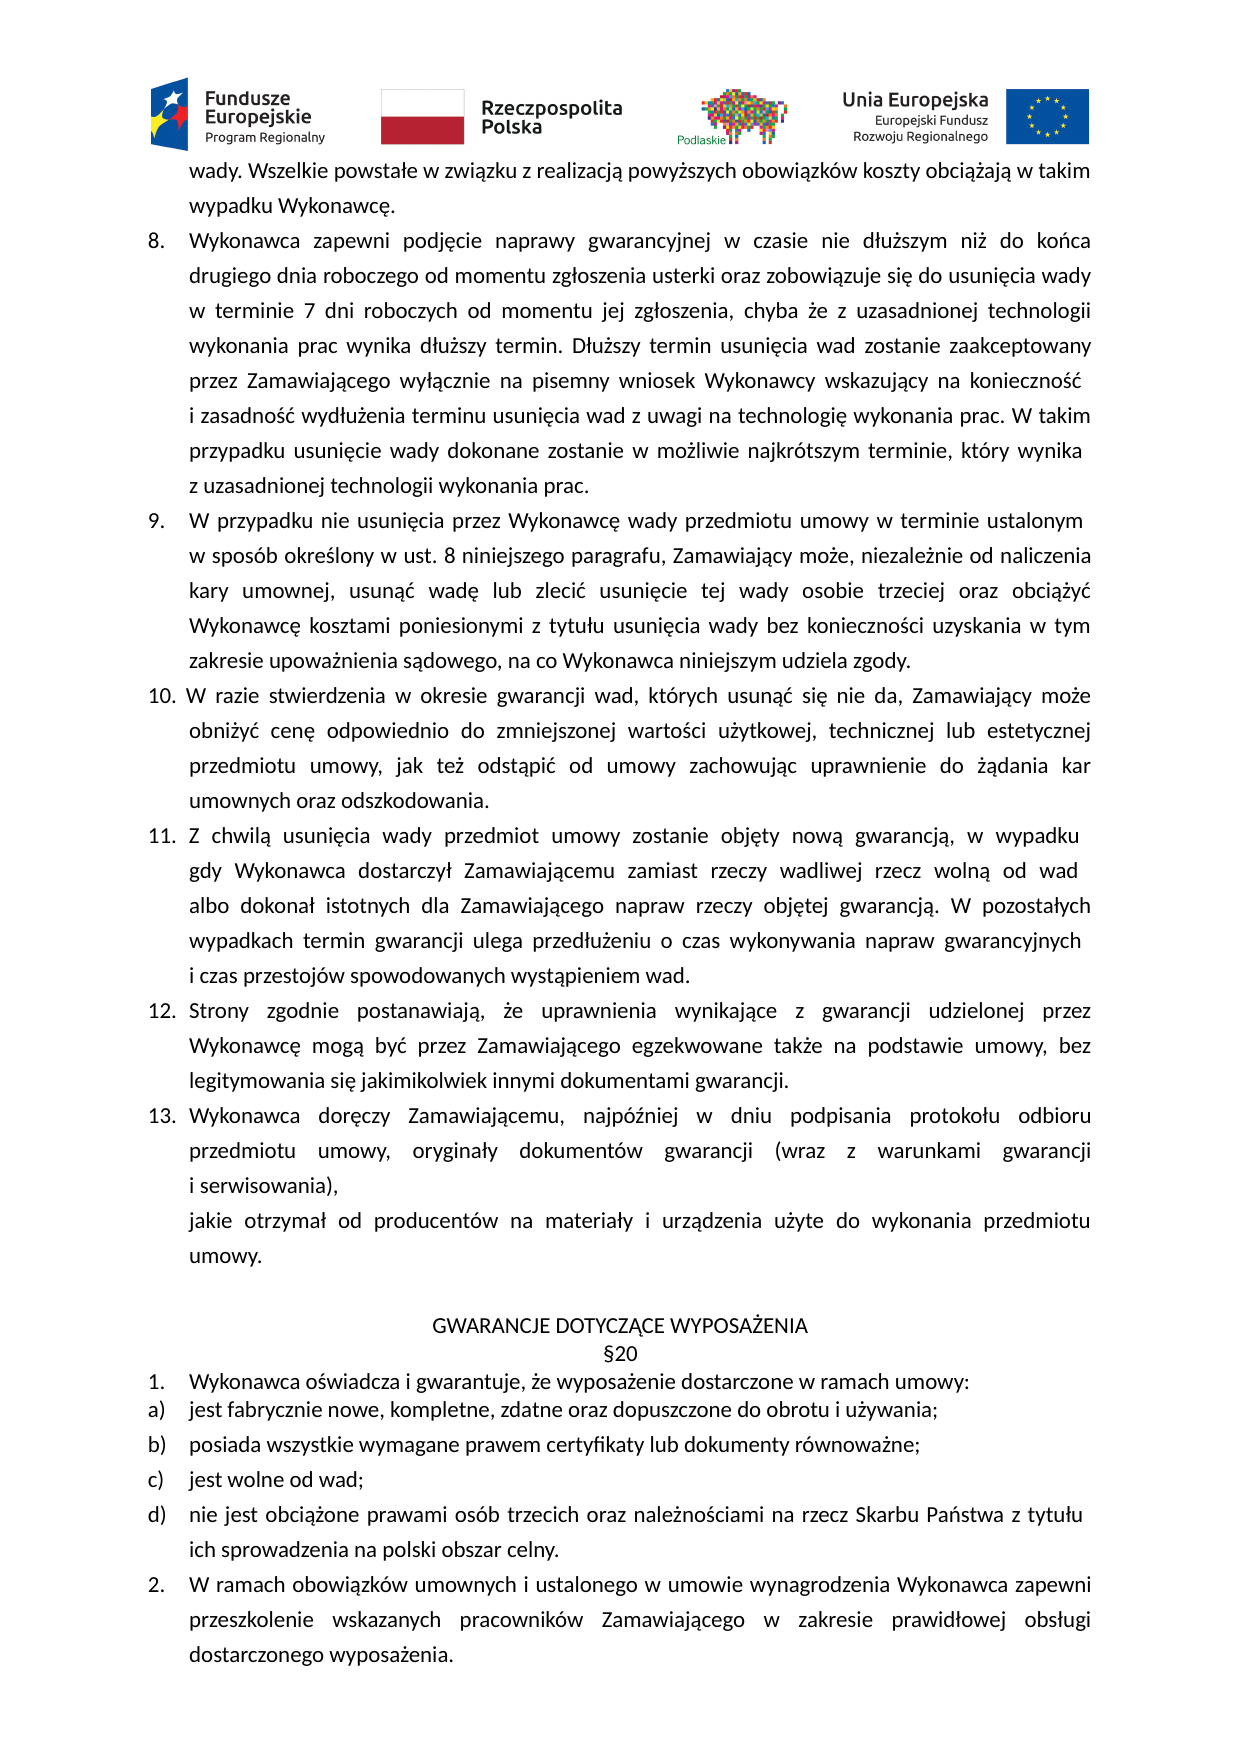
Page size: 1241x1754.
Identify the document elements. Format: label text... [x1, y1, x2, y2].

text 11. Z chwilą usunięcia wady przedmiot umowy zostanie objęty nową gwarancją, w wypadku gdy Wykonawca dostarczył Zamawiającemu zamiast rzeczy wadliwej rzecz wolną od wad albo dokonał istotnych dla Zamawiającego napraw rzeczy objętej gwarancją. W pozostałych wypadkach termin gwarancji ulega przedłużeniu o czas wykonywania napraw gwarancyjnych i czas przestojów spowodowanych wystąpieniem wad. [148, 821, 1093, 989]
text 1. Wykonawca oświadcza i gwarantuje, że wyposażenie dostarczone w ramach umowy: [148, 1367, 1093, 1395]
text a) jest fabrycznie nowe, kompletne, zdatne oraz dopuszczone do obrotu i używania; [148, 1395, 1093, 1423]
text 9. W przypadku nie usunięcia przez Wykonawcę wady przedmiotu umowy w terminie ustalonym w sposób określony w ust. 8 niniejszego paragrafu, Zamawiający może, niezależnie od naliczenia kary umownej, usunąć wadę lub zlecić usunięcie tej wady osobie trzeciej oraz obciążyć Wykonawcę kosztami poniesionymi z tytułu usunięcia wady bez konieczności uzyskania w tym zakresie upoważnienia sądowego, na co Wykonawca niniejszym udziela zgody. [148, 506, 1093, 674]
text wady. Wszelkie powstałe w związku z realizacją powyższych obowiązków koszty obciążają w takim wypadku Wykonawcę. [148, 156, 1093, 219]
text d) nie jest obciążone prawami osób trzecich oraz należnościami na rzecz Skarbu Państwa z tytułu ich sprowadzenia na polski obszar celny. [148, 1500, 1093, 1563]
text 13. Wykonawca doręczy Zamawiającemu, najpóźniej w dniu podpisania protokołu odbioru przedmiotu umowy, oryginały dokumentów gwarancji (wraz z warunkami gwarancji i serwisowania), jakie otrzymał od producentów na materiały i urządzenia użyte do wykonania przedmiotu umowy. [148, 1101, 1093, 1269]
text 10. W razie stwierdzenia w okresie gwarancji wad, których usunąć się nie da, Zamawiający może obniżyć cenę odpowiednio do zmniejszonej wartości użytkowej, technicznej lub estetycznej przedmiotu umowy, jak też odstąpić od umowy zachowując uprawnienie do żądania kar umownych oraz odszkodowania. [148, 681, 1093, 814]
text GWARANCJE DOTYCZĄCE WYPOSAŻENIA [148, 1311, 1093, 1339]
text 2. W ramach obowiązków umownych i ustalonego w umowie wynagrodzenia Wykonawca zapewni przeszkolenie wskazanych pracowników Zamawiającego w zakresie prawidłowej obsługi dostarczonego wyposażenia. [148, 1570, 1093, 1668]
text 8. Wykonawca zapewni podjęcie naprawy gwarancyjnej w czasie nie dłuższym niż do końca drugiego dnia roboczego od momentu zgłoszenia usterki oraz zobowiązuje się do usunięcia wady w terminie 7 dni roboczych od momentu jej zgłoszenia, chyba że z uzasadnionej technologii wykonania prac wynika dłuższy termin. Dłuższy termin usunięcia wad zostanie zaakceptowany przez Zamawiającego wyłącznie na pisemny wniosek Wykonawcy wskazujący na konieczność i zasadność wydłużenia terminu usunięcia wad z uwagi na technologię wykonania prac. W takim przypadku usunięcie wady dokonane zostanie w możliwie najkrótszym terminie, który wynika z uzasadnionej technologii wykonania prac. [148, 226, 1093, 499]
text b) posiada wszystkie wymagane prawem certyfikaty lub dokumenty równoważne; [148, 1430, 1093, 1458]
text c) jest wolne od wad; [148, 1465, 1093, 1493]
text §20 [148, 1339, 1093, 1367]
text 12. Strony zgodnie postanawiają, że uprawnienia wynikające z gwarancji udzielonej przez Wykonawcę mogą być przez Zamawiającego egzekwowane także na podstawie umowy, bez legitymowania się jakimikolwiek innymi dokumentami gwarancji. [148, 996, 1093, 1094]
